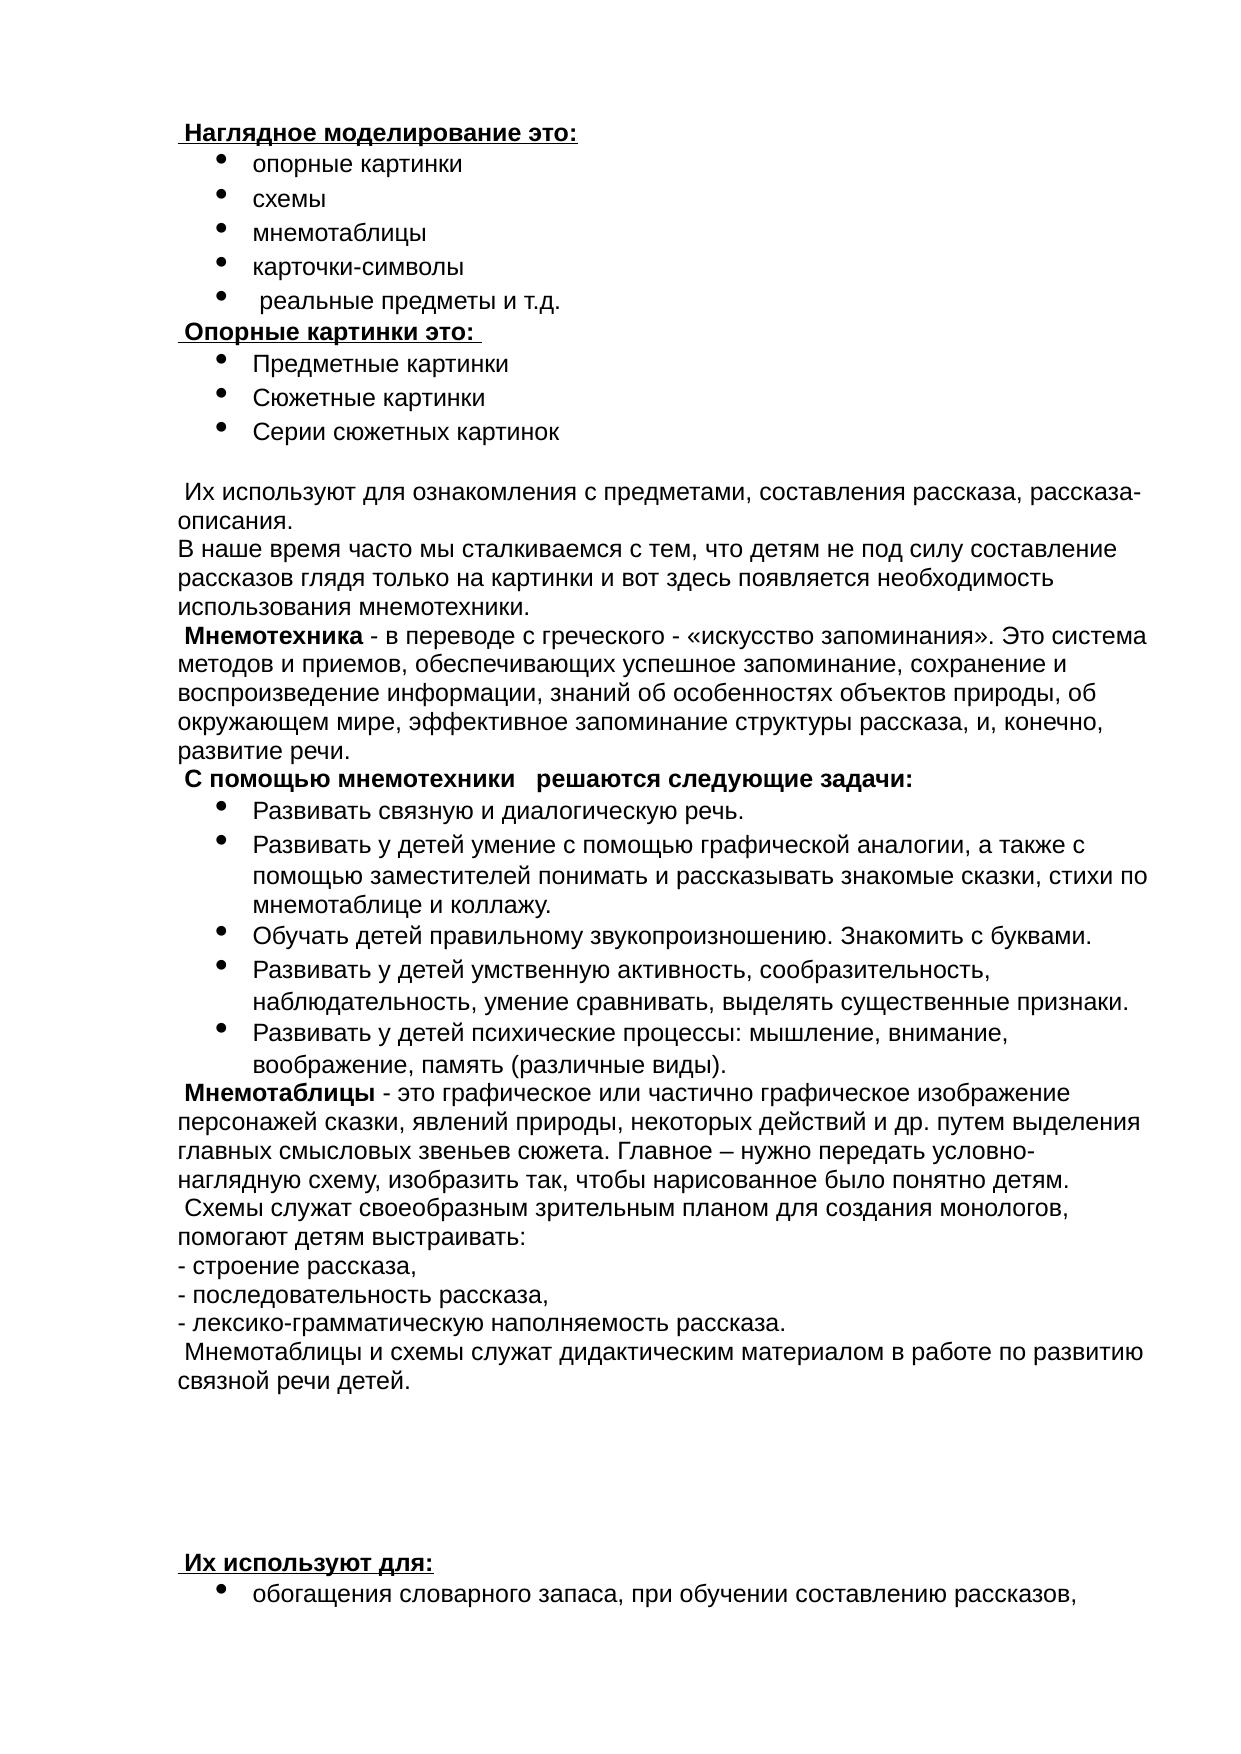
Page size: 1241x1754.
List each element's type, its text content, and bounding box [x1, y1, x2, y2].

text Их используют для: [177, 1548, 1152, 1577]
list реальные предметы и т.д. [215, 283, 1152, 317]
text Их используют для ознакомления с предметами, составления рассказа, рассказа-описания. [177, 477, 1152, 534]
list карточки-символы [215, 249, 1152, 283]
text Опорные картинки это: [177, 317, 1152, 346]
text Мнемотаблицы - это графическое или частично графическое изображение персонажей сказки, явлений природы, некоторых действий и др. путем выделения главных смысловых звеньев сюжета. Главное – нужно передать условно-наглядную схему, изобразить так, чтобы нарисованное было понятно детям. [177, 1078, 1152, 1193]
text Мнемотаблицы и схемы служат дидактическим материалом в работе по развитию связной речи детей. [177, 1337, 1152, 1395]
list Предметные картинки [215, 346, 1152, 380]
list обогащения словарного запаса, при обучении составлению рассказов, [215, 1577, 1152, 1611]
list Развивать у детей умственную активность, сообразительность, наблюдательность, умение сравнивать, выделять существенные признаки. [215, 953, 1152, 1016]
text - строение рассказа, [177, 1251, 1152, 1280]
list Обучать детей правильному звукопроизношению. Знакомить с буквами. [215, 919, 1152, 953]
list схемы [215, 181, 1152, 215]
list Развивать у детей умение с помощью графической аналогии, а также с помощью заместителей понимать и рассказывать знакомые сказки, стихи по мнемотаблице и коллажу. [215, 827, 1152, 919]
list Развивать связную и диалогическую речь. [215, 793, 1152, 827]
list мнемотаблицы [215, 215, 1152, 249]
list Серии сюжетных картинок [215, 414, 1152, 448]
list опорные картинки [215, 147, 1152, 181]
text С помощью мнемотехники решаются следующие задачи: [177, 764, 1152, 793]
text Наглядное моделирование это: [177, 118, 1152, 147]
list Развивать у детей психические процессы: мышление, внимание, воображение, память (различные виды). [215, 1016, 1152, 1078]
text В наше время часто мы сталкиваемся с тем, что детям не под силу составление рассказов глядя только на картинки и вот здесь появляется необходимость использования мнемотехники. [177, 534, 1152, 621]
text Мнемотехника - в переводе с греческого - «искусство запоминания». Это система методов и приемов, обеспечивающих успешное запоминание, сохранение и воспроизведение информации, знаний об особенностях объектов природы, об окружающем мире, эффективное запоминание структуры рассказа, и, конечно, развитие речи. [177, 621, 1152, 764]
text Схемы служат своеобразным зрительным планом для создания монологов, помогают детям выстраивать: [177, 1193, 1152, 1251]
text - последовательность рассказа, [177, 1280, 1152, 1308]
list Сюжетные картинки [215, 380, 1152, 414]
text - лексико-грамматическую наполняемость рассказа. [177, 1308, 1152, 1337]
